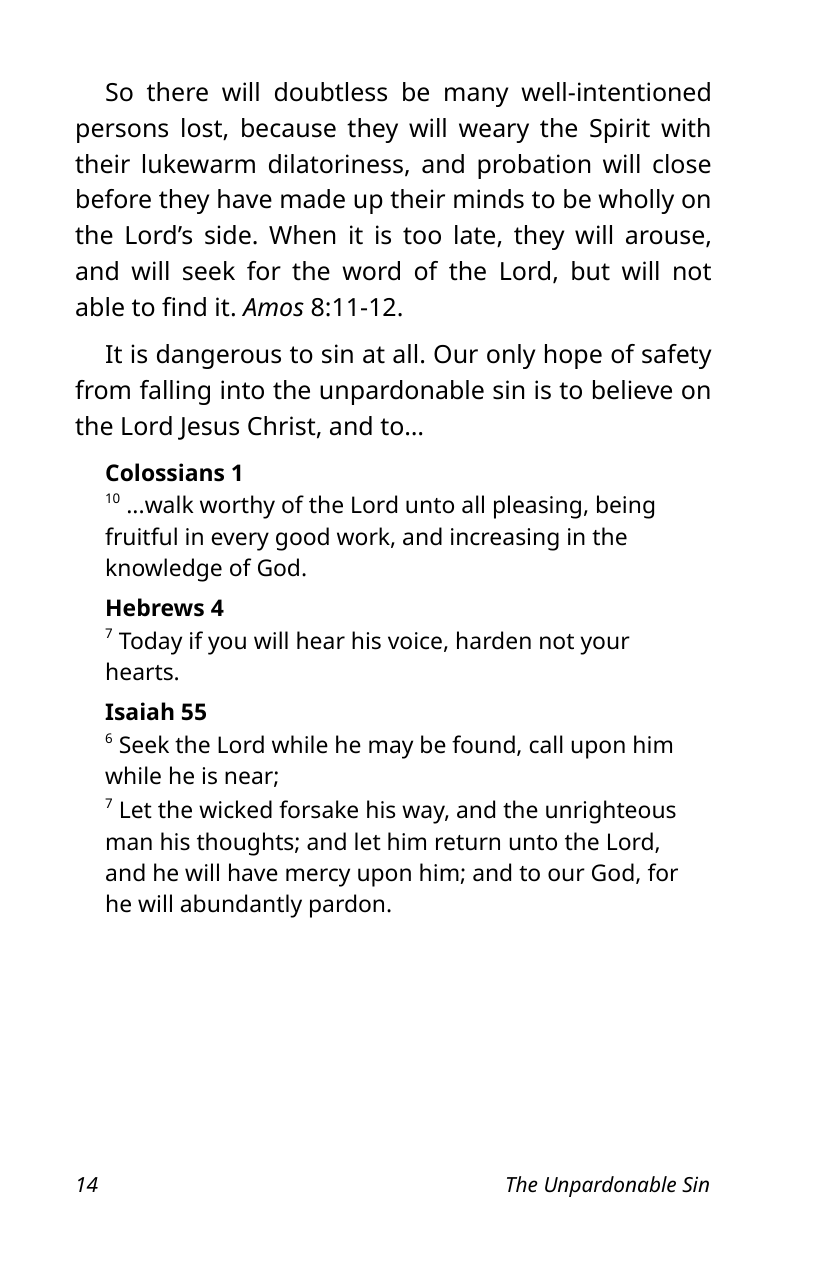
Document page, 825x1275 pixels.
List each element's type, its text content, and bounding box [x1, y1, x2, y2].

text 7 Today if you will hear his voice, harden not your hearts. [105, 625, 682, 687]
text Colossians 1 [105, 456, 712, 488]
text Hebrews 4 [105, 592, 712, 623]
text Isaiah 55 [105, 696, 712, 727]
text So there will doubtless be many well-intentioned persons lost, because they will weary the Spirit with their lukewarm dilatoriness, and probation will close before they have made up their minds to be wholly on the Lord’s side. When it is too late, they will arouse, and will seek for the word of the Lord, but will not able to find it. Amos 8:11-12. [75, 75, 712, 323]
text 6 Seek the Lord while he may be found, call upon him while he is near; [105, 729, 682, 791]
text 10 ...walk worthy of the Lord unto all pleasing, being fruitful in every good work, and increasing in the knowledge of God. [105, 489, 682, 583]
text It is dangerous to sin at all. Our only hope of safety from falling into the unpardonable sin is to believe on the Lord Jesus Christ, and to… [75, 337, 712, 443]
text 7 Let the wicked forsake his way, and the unrighteous man his thoughts; and let him return unto the Lord, and he will have mercy upon him; and to our God, for he will abundantly pardon. [105, 794, 682, 919]
